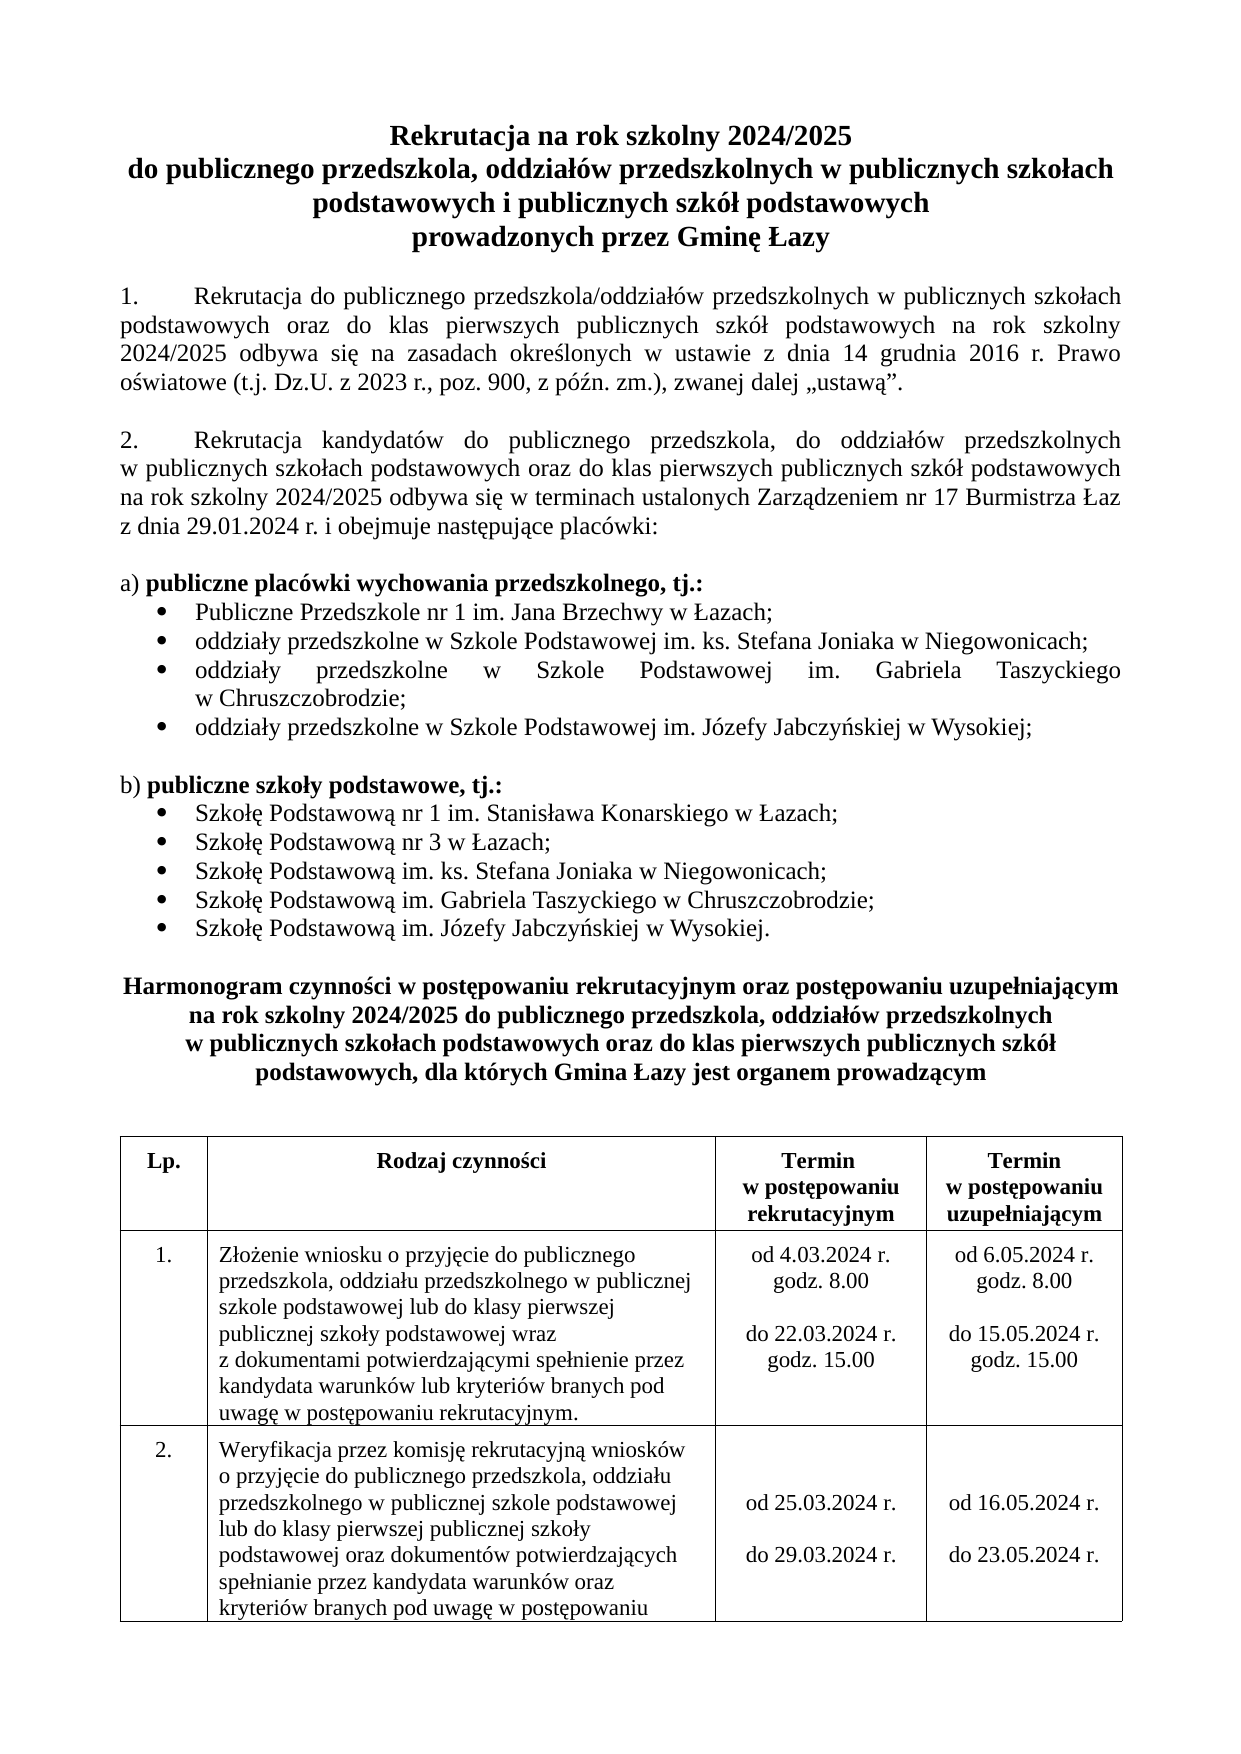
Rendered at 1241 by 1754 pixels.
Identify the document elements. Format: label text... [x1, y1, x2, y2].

list Szkołę Podstawową im. Gabriela Taszyckiego w Chruszczobrodzie; [157, 885, 1122, 913]
list Rekrutacja do publicznego przedszkola/oddziałów przedszkolnych w publicznych szkołach podstawowych oraz do klas pierwszych publicznych szkół podstawowych na rok szkolny 2024/2025 odbywa się na zasadach określonych w ustawie z dnia 14 grudnia 2016 r. Prawo oświatowe (t.j. Dz.U. z 2023 r., poz. 900, z późn. zm.), zwanej dalej „ustawą”. [120, 281, 1122, 396]
table_cell od 6.05.2024 r. godz. 8.00 do 15.05.2024 r. godz. 15.00 [927, 1231, 1122, 1425]
list Rekrutacja kandydatów do publicznego przedszkola, do oddziałów przedszkolnych w publicznych szkołach podstawowych oraz do klas pierwszych publicznych szkół podstawowych na rok szkolny 2024/2025 odbywa się w terminach ustalonych Zarządzeniem nr 17 Burmistrza Łaz z dnia 29.01.2024 r. i obejmuje następujące placówki: [120, 425, 1122, 540]
table_cell 2. [121, 1426, 207, 1621]
table_header Termin w postępowaniu uzupełniającym [927, 1137, 1122, 1230]
list Szkołę Podstawową nr 1 im. Stanisława Konarskiego w Łazach; [157, 798, 1122, 827]
table_cell Weryfikacja przez komisję rekrutacyjną wniosków o przyjęcie do publicznego przedszkola, oddziału przedszkolnego w publicznej szkole podstawowej lub do klasy pierwszej publicznej szkoły podstawowej oraz dokumentów potwierdzających spełnianie przez kandydata warunków oraz kryteriów branych pod uwagę w postępowaniu [208, 1426, 715, 1621]
text a) publiczne placówki wychowania przedszkolnego, tj.: [120, 568, 1122, 597]
list oddziały przedszkolne w Szkole Podstawowej im. Gabriela Taszyckiego w Chruszczobrodzie; [157, 655, 1122, 712]
text Rekrutacja na rok szkolny 2024/2025 [120, 118, 1122, 152]
table_cell od 16.05.2024 r. do 23.05.2024 r. [927, 1426, 1122, 1621]
text prowadzonych przez Gminę Łazy [120, 219, 1122, 252]
table_cell 1. [121, 1231, 207, 1425]
list Szkołę Podstawową im. Józefy Jabczyńskiej w Wysokiej. [157, 913, 1122, 942]
list oddziały przedszkolne w Szkole Podstawowej im. ks. Stefana Joniaka w Niegowonicach; [157, 626, 1122, 655]
text do publicznego przedszkola, oddziałów przedszkolnych w publicznych szkołach podstawowych i publicznych szkół podstawowych [120, 152, 1122, 219]
text b) publiczne szkoły podstawowe, tj.: [120, 770, 1122, 798]
list oddziały przedszkolne w Szkole Podstawowej im. Józefy Jabczyńskiej w Wysokiej; [157, 712, 1122, 741]
text Harmonogram czynności w postępowaniu rekrutacyjnym oraz postępowaniu uzupełniającym na rok szkolny 2024/2025 do publicznego przedszkola, oddziałów przedszkolnych w publicznych szkołach podstawowych oraz do klas pierwszych publicznych szkół podstawowych, dla których Gmina Łazy jest organem prowadzącym [120, 971, 1122, 1086]
table_header Lp. [121, 1137, 207, 1230]
list Szkołę Podstawową im. ks. Stefana Joniaka w Niegowonicach; [157, 856, 1122, 885]
list Publiczne Przedszkole nr 1 im. Jana Brzechwy w Łazach; [157, 597, 1122, 626]
table_cell od 4.03.2024 r. godz. 8.00 do 22.03.2024 r. godz. 15.00 [716, 1231, 926, 1425]
list Szkołę Podstawową nr 3 w Łazach; [157, 827, 1122, 856]
table_cell Złożenie wniosku o przyjęcie do publicznego przedszkola, oddziału przedszkolnego w publicznej szkole podstawowej lub do klasy pierwszej publicznej szkoły podstawowej wraz z dokumentami potwierdzającymi spełnienie przez kandydata warunków lub kryteriów branych pod uwagę w postępowaniu rekrutacyjnym. [208, 1231, 715, 1425]
table_header Termin w postępowaniu rekrutacyjnym [716, 1137, 926, 1230]
table_header Rodzaj czynności [208, 1137, 715, 1230]
table_cell od 25.03.2024 r. do 29.03.2024 r. [716, 1426, 926, 1621]
